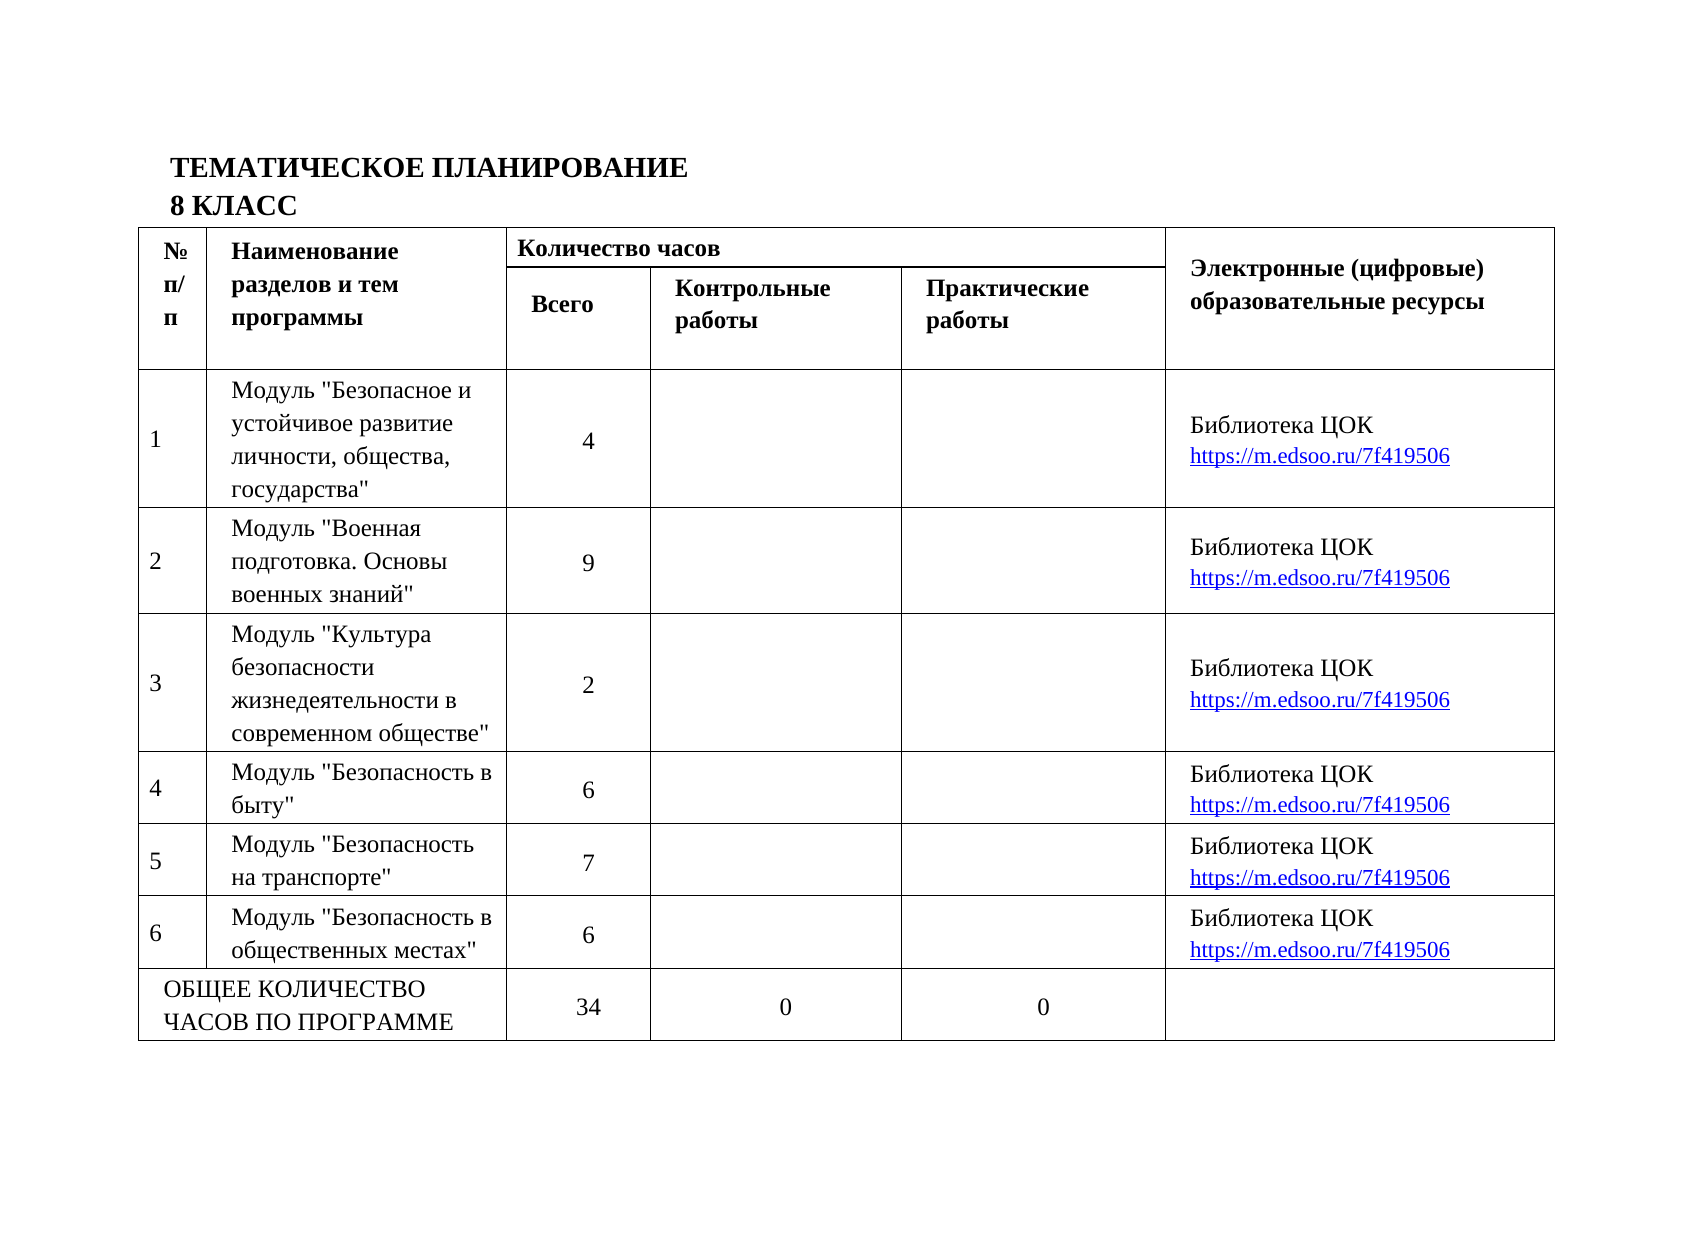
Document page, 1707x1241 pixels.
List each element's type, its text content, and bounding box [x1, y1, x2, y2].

table_header № п/п [139, 228, 206, 369]
table_header Количество часов [507, 228, 1165, 266]
table_cell [902, 896, 1165, 968]
table_cell [902, 824, 1165, 895]
table_cell Модуль "Безопасность в общественных местах" [207, 896, 506, 968]
table_cell [651, 370, 901, 507]
table_header Наименование разделов и тем программы [207, 228, 506, 369]
table_cell Библиотека ЦОК https://m.edsoo.ru/7f419506 [1166, 508, 1554, 612]
table_cell ОБЩЕЕ КОЛИЧЕСТВО ЧАСОВ ПО ПРОГРАММЕ [139, 969, 506, 1040]
table_cell Практические работы [902, 268, 1165, 369]
table_cell 0 [902, 969, 1165, 1040]
table_cell 1 [139, 370, 206, 507]
table_cell [651, 896, 901, 968]
table_cell Модуль "Безопасность в быту" [207, 752, 506, 823]
table_cell Модуль "Безопасное и устойчивое развитие личности, общества, государства" [207, 370, 506, 507]
table_cell [651, 752, 901, 823]
table_cell Библиотека ЦОК https://m.edsoo.ru/7f419506 [1166, 752, 1554, 823]
table_cell Всего [507, 268, 650, 369]
table_cell Библиотека ЦОК https://m.edsoo.ru/7f419506 [1166, 370, 1554, 507]
table_cell 7 [507, 824, 650, 895]
table_cell [1166, 969, 1554, 1040]
table_cell Библиотека ЦОК https://m.edsoo.ru/7f419506 [1166, 824, 1554, 895]
table_cell [902, 370, 1165, 507]
table_cell [902, 752, 1165, 823]
table_cell Модуль "Безопасность на транспорте" [207, 824, 506, 895]
table_header Электронные (цифровые) образовательные ресурсы [1166, 228, 1554, 369]
table_cell Библиотека ЦОК https://m.edsoo.ru/7f419506 [1166, 896, 1554, 968]
table_cell 4 [139, 752, 206, 823]
table_cell Библиотека ЦОК https://m.edsoo.ru/7f419506 [1166, 614, 1554, 751]
table_cell 5 [139, 824, 206, 895]
table_cell 34 [507, 969, 650, 1040]
table_cell Контрольные работы [651, 268, 901, 369]
table_cell 6 [507, 752, 650, 823]
text 8 КЛАСС [162, 188, 1557, 222]
table_cell Модуль "Культура безопасности жизнедеятельности в современном обществе" [207, 614, 506, 751]
table_cell [902, 614, 1165, 751]
table_cell 6 [139, 896, 206, 968]
table_cell 3 [139, 614, 206, 751]
table_cell 6 [507, 896, 650, 968]
table_cell [651, 614, 901, 751]
table_cell [902, 508, 1165, 612]
text ТЕМАТИЧЕСКОЕ ПЛАНИРОВАНИЕ [162, 150, 1557, 183]
table_cell 2 [507, 614, 650, 751]
table_cell 2 [139, 508, 206, 612]
table_cell [651, 824, 901, 895]
table_cell 9 [507, 508, 650, 612]
table_cell 0 [651, 969, 901, 1040]
table_cell Модуль "Военная подготовка. Основы военных знаний" [207, 508, 506, 612]
table_cell [651, 508, 901, 612]
table_cell 4 [507, 370, 650, 507]
